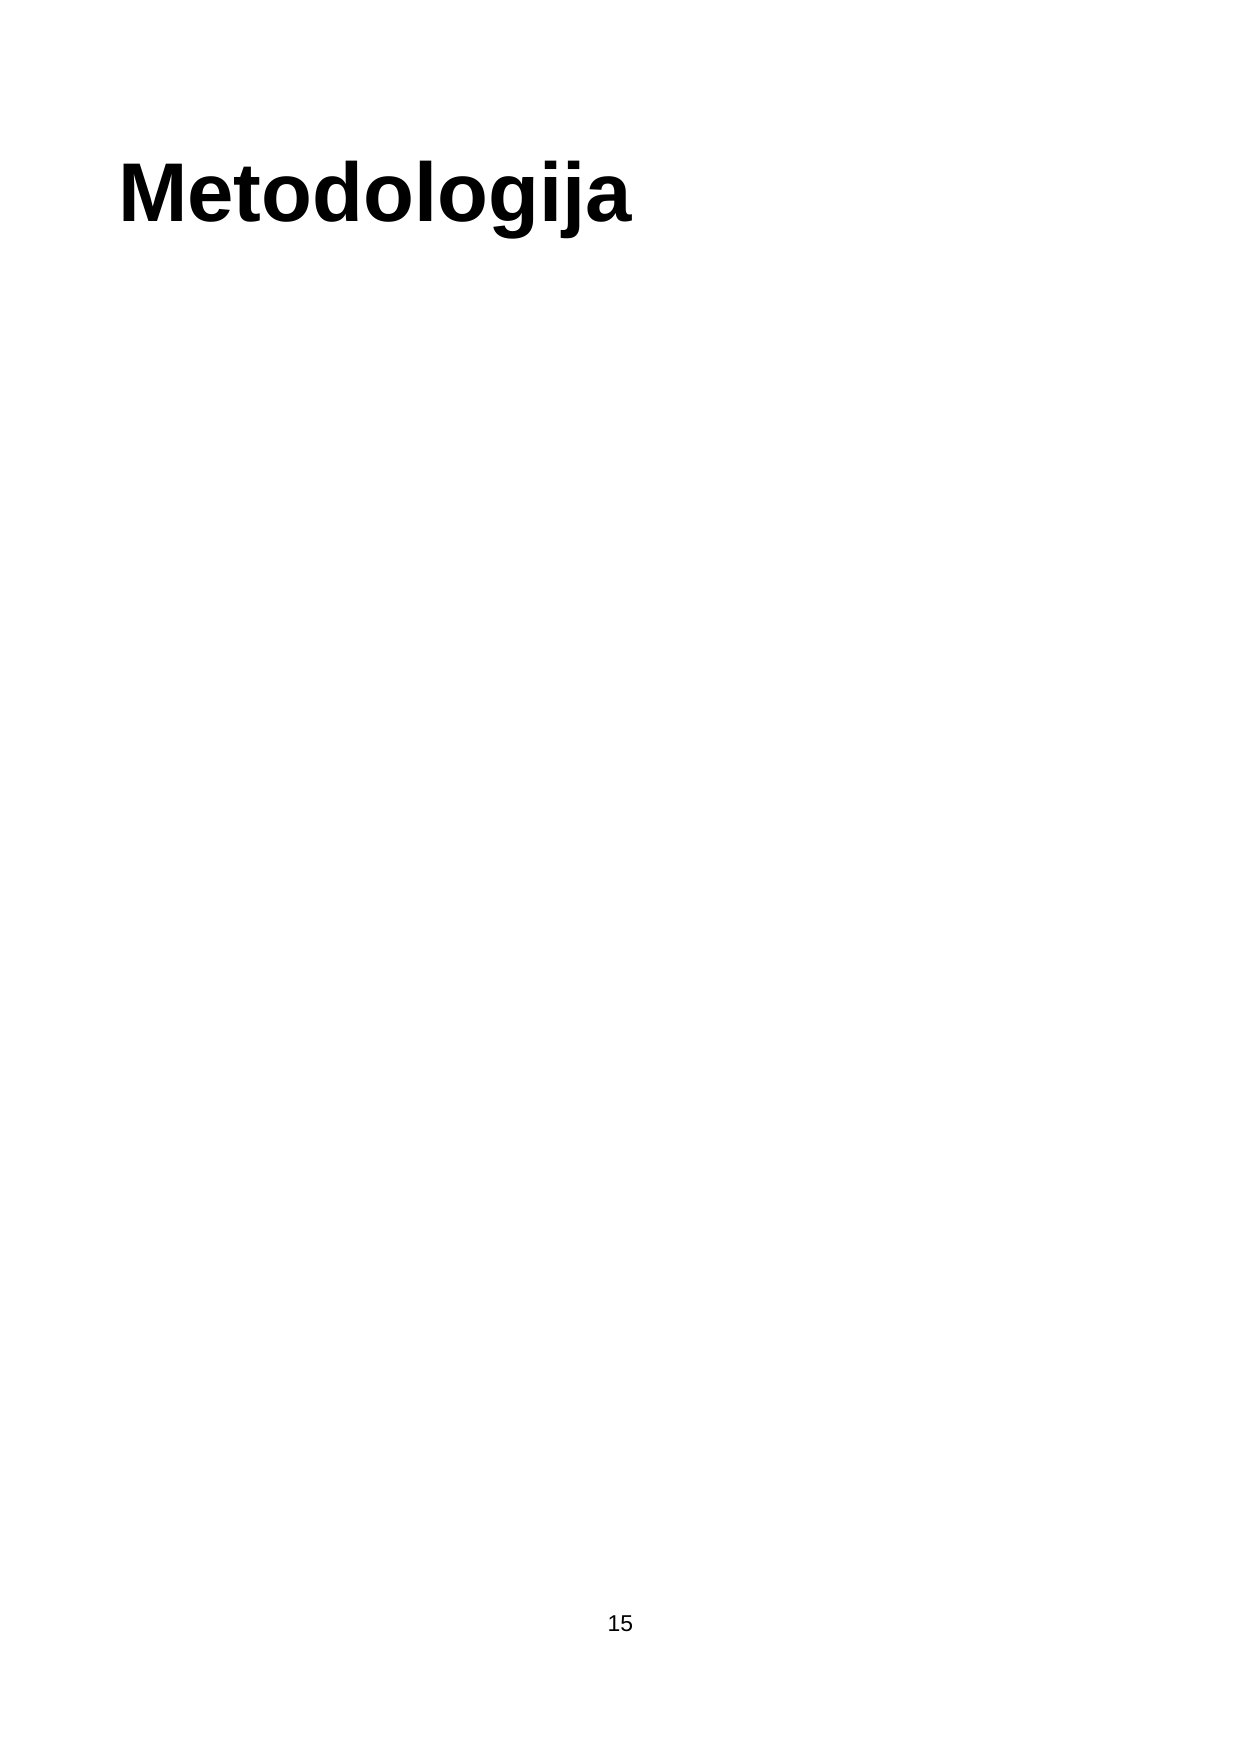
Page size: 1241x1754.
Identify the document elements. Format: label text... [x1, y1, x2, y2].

text Metodologija [118, 143, 1122, 239]
